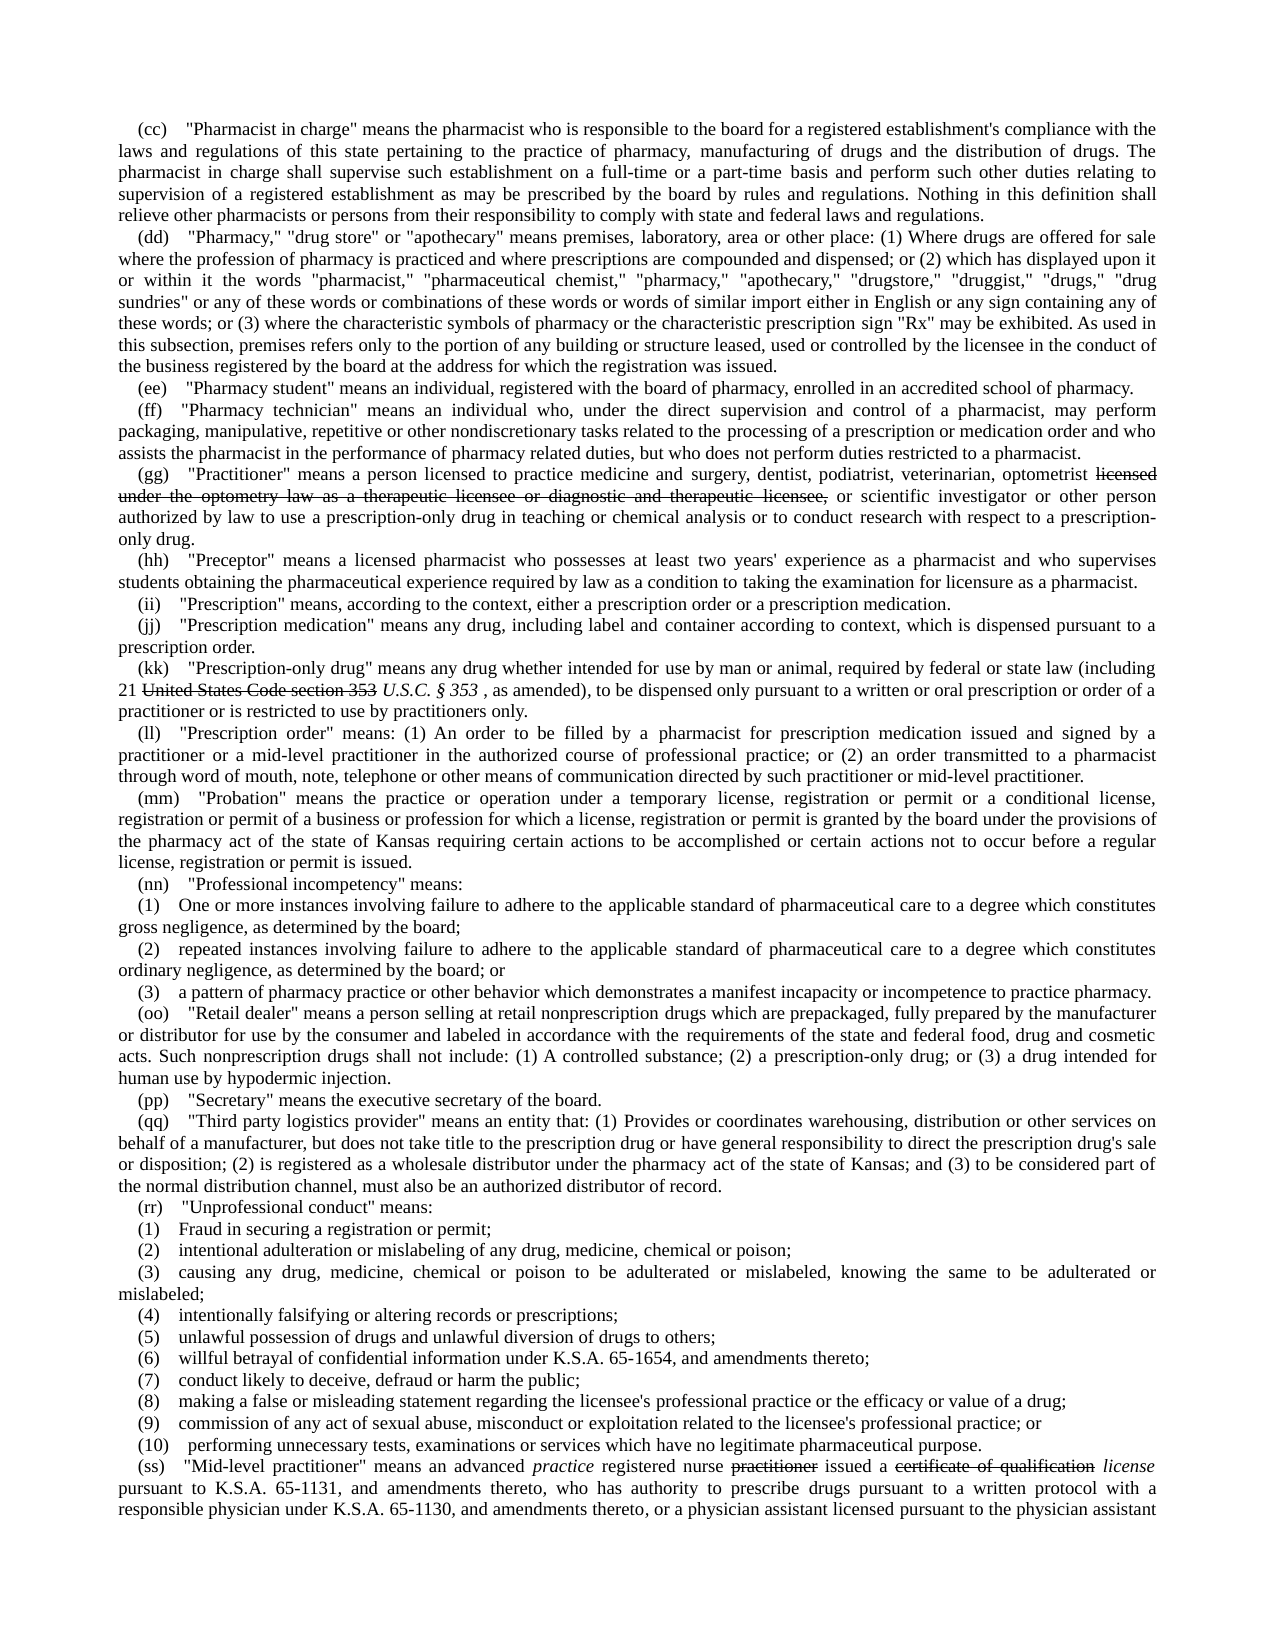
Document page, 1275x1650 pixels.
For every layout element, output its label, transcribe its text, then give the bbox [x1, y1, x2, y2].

text (kk) "Prescription-only drug" means any drug whether intended for use by man or animal, required by federal or state law (including 21 United States Code section 353 U.S.C. § 353 , as amended), to be dispensed only pursuant to a written or oral prescription or order of a practitioner or is restricted to use by practitioners only. [118, 657, 1157, 722]
text (rr) "Unprofessional conduct" means: [118, 1196, 1157, 1218]
text (ee) "Pharmacy student" means an individual, registered with the board of pharmacy, enrolled in an accredited school of pharmacy. [118, 377, 1157, 398]
text (oo) "Retail dealer" means a person selling at retail nonprescription drugs which are prepackaged, fully prepared by the manufacturer or distributor for use by the consumer and labeled in accordance with the requirements of the state and federal food, drug and cosmetic acts. Such nonprescription drugs shall not include: (1) A controlled substance; (2) a prescription-only drug; or (3) a drug intended for human use by hypodermic injection. [118, 1002, 1157, 1088]
text (3) a pattern of pharmacy practice or other behavior which demonstrates a manifest incapacity or incompetence to practice pharmacy. [118, 981, 1157, 1002]
text (gg) "Practitioner" means a person licensed to practice medicine and surgery, dentist, podiatrist, veterinarian, optometrist licensed under the optometry law as a therapeutic licensee or diagnostic and therapeutic licensee, or scientific investigator or other person authorized by law to use a prescription-only drug in teaching or chemical analysis or to conduct research with respect to a prescription-only drug. [118, 463, 1157, 549]
text (hh) "Preceptor" means a licensed pharmacist who possesses at least two years' experience as a pharmacist and who supervises students obtaining the pharmaceutical experience required by law as a condition to taking the examination for licensure as a pharmacist. [118, 549, 1157, 592]
text (mm) "Probation" means the practice or operation under a temporary license, registration or permit or a conditional license, registration or permit of a business or profession for which a license, registration or permit is granted by the board under the provisions of the pharmacy act of the state of Kansas requiring certain actions to be accomplished or certain actions not to occur before a regular license, registration or permit is issued. [118, 787, 1157, 873]
text (jj) "Prescription medication" means any drug, including label and container according to context, which is dispensed pursuant to a prescription order. [118, 614, 1157, 657]
text (5) unlawful possession of drugs and unlawful diversion of drugs to others; [118, 1326, 1157, 1347]
text (6) willful betrayal of confidential information under K.S.A. 65-1654, and amendments thereto; [118, 1347, 1157, 1369]
text (pp) "Secretary" means the executive secretary of the board. [118, 1088, 1157, 1110]
text (9) commission of any act of sexual abuse, misconduct or exploitation related to the licensee's professional practice; or [118, 1412, 1157, 1433]
text (2) repeated instances involving failure to adhere to the applicable standard of pharmaceutical care to a degree which constitutes ordinary negligence, as determined by the board; or [118, 937, 1157, 981]
text (qq) "Third party logistics provider" means an entity that: (1) Provides or coordinates warehousing, distribution or other services on behalf of a manufacturer, but does not take title to the prescription drug or have general responsibility to direct the prescription drug's sale or disposition; (2) is registered as a wholesale distributor under the pharmacy act of the state of Kansas; and (3) to be considered part of the normal distribution channel, must also be an authorized distributor of record. [118, 1110, 1157, 1196]
text (8) making a false or misleading statement regarding the licensee's professional practice or the efficacy or value of a drug; [118, 1390, 1157, 1412]
text (3) causing any drug, medicine, chemical or poison to be adulterated or mislabeled, knowing the same to be adulterated or mislabeled; [118, 1261, 1157, 1304]
text (cc) "Pharmacist in charge" means the pharmacist who is responsible to the board for a registered establishment's compliance with the laws and regulations of this state pertaining to the practice of pharmacy, manufacturing of drugs and the distribution of drugs. The pharmacist in charge shall supervise such establishment on a full-time or a part-time basis and perform such other duties relating to supervision of a registered establishment as may be prescribed by the board by rules and regulations. Nothing in this definition shall relieve other pharmacists or persons from their responsibility to comply with state and federal laws and regulations. [118, 118, 1157, 226]
text (ll) "Prescription order" means: (1) An order to be filled by a pharmacist for prescription medication issued and signed by a practitioner or a mid-level practitioner in the authorized course of professional practice; or (2) an order transmitted to a pharmacist through word of mouth, note, telephone or other means of communication directed by such practitioner or mid-level practitioner. [118, 722, 1157, 787]
text (1) One or more instances involving failure to adhere to the applicable standard of pharmaceutical care to a degree which constitutes gross negligence, as determined by the board; [118, 894, 1157, 937]
text (nn) "Professional incompetency" means: [118, 873, 1157, 894]
text (ss) "Mid-level practitioner" means an advanced practice registered nurse practitioner issued a certificate of qualification license pursuant to K.S.A. 65-1131, and amendments thereto, who has authority to prescribe drugs pursuant to a written protocol with a responsible physician under K.S.A. 65-1130, and amendments thereto, or a physician assistant licensed pursuant to the physician assistant [118, 1455, 1157, 1520]
text (7) conduct likely to deceive, defraud or harm the public; [118, 1369, 1157, 1390]
text (1) Fraud in securing a registration or permit; [118, 1218, 1157, 1239]
text (10) performing unnecessary tests, examinations or services which have no legitimate pharmaceutical purpose. [118, 1433, 1157, 1455]
text (ii) "Prescription" means, according to the context, either a prescription order or a prescription medication. [118, 592, 1157, 614]
text (ff) "Pharmacy technician" means an individual who, under the direct supervision and control of a pharmacist, may perform packaging, manipulative, repetitive or other nondiscretionary tasks related to the processing of a prescription or medication order and who assists the pharmacist in the performance of pharmacy related duties, but who does not perform duties restricted to a pharmacist. [118, 398, 1157, 463]
text (dd) "Pharmacy," "drug store" or "apothecary" means premises, laboratory, area or other place: (1) Where drugs are offered for sale where the profession of pharmacy is practiced and where prescriptions are compounded and dispensed; or (2) which has displayed upon it or within it the words "pharmacist," "pharmaceutical chemist," "pharmacy," "apothecary," "drugstore," "druggist," "drugs," "drug sundries" or any of these words or combinations of these words or words of similar import either in English or any sign containing any of these words; or (3) where the characteristic symbols of pharmacy or the characteristic prescription sign "Rx" may be exhibited. As used in this subsection, premises refers only to the portion of any building or structure leased, used or controlled by the licensee in the conduct of the business registered by the board at the address for which the registration was issued. [118, 226, 1157, 377]
text (2) intentional adulteration or mislabeling of any drug, medicine, chemical or poison; [118, 1239, 1157, 1261]
text (4) intentionally falsifying or altering records or prescriptions; [118, 1304, 1157, 1326]
